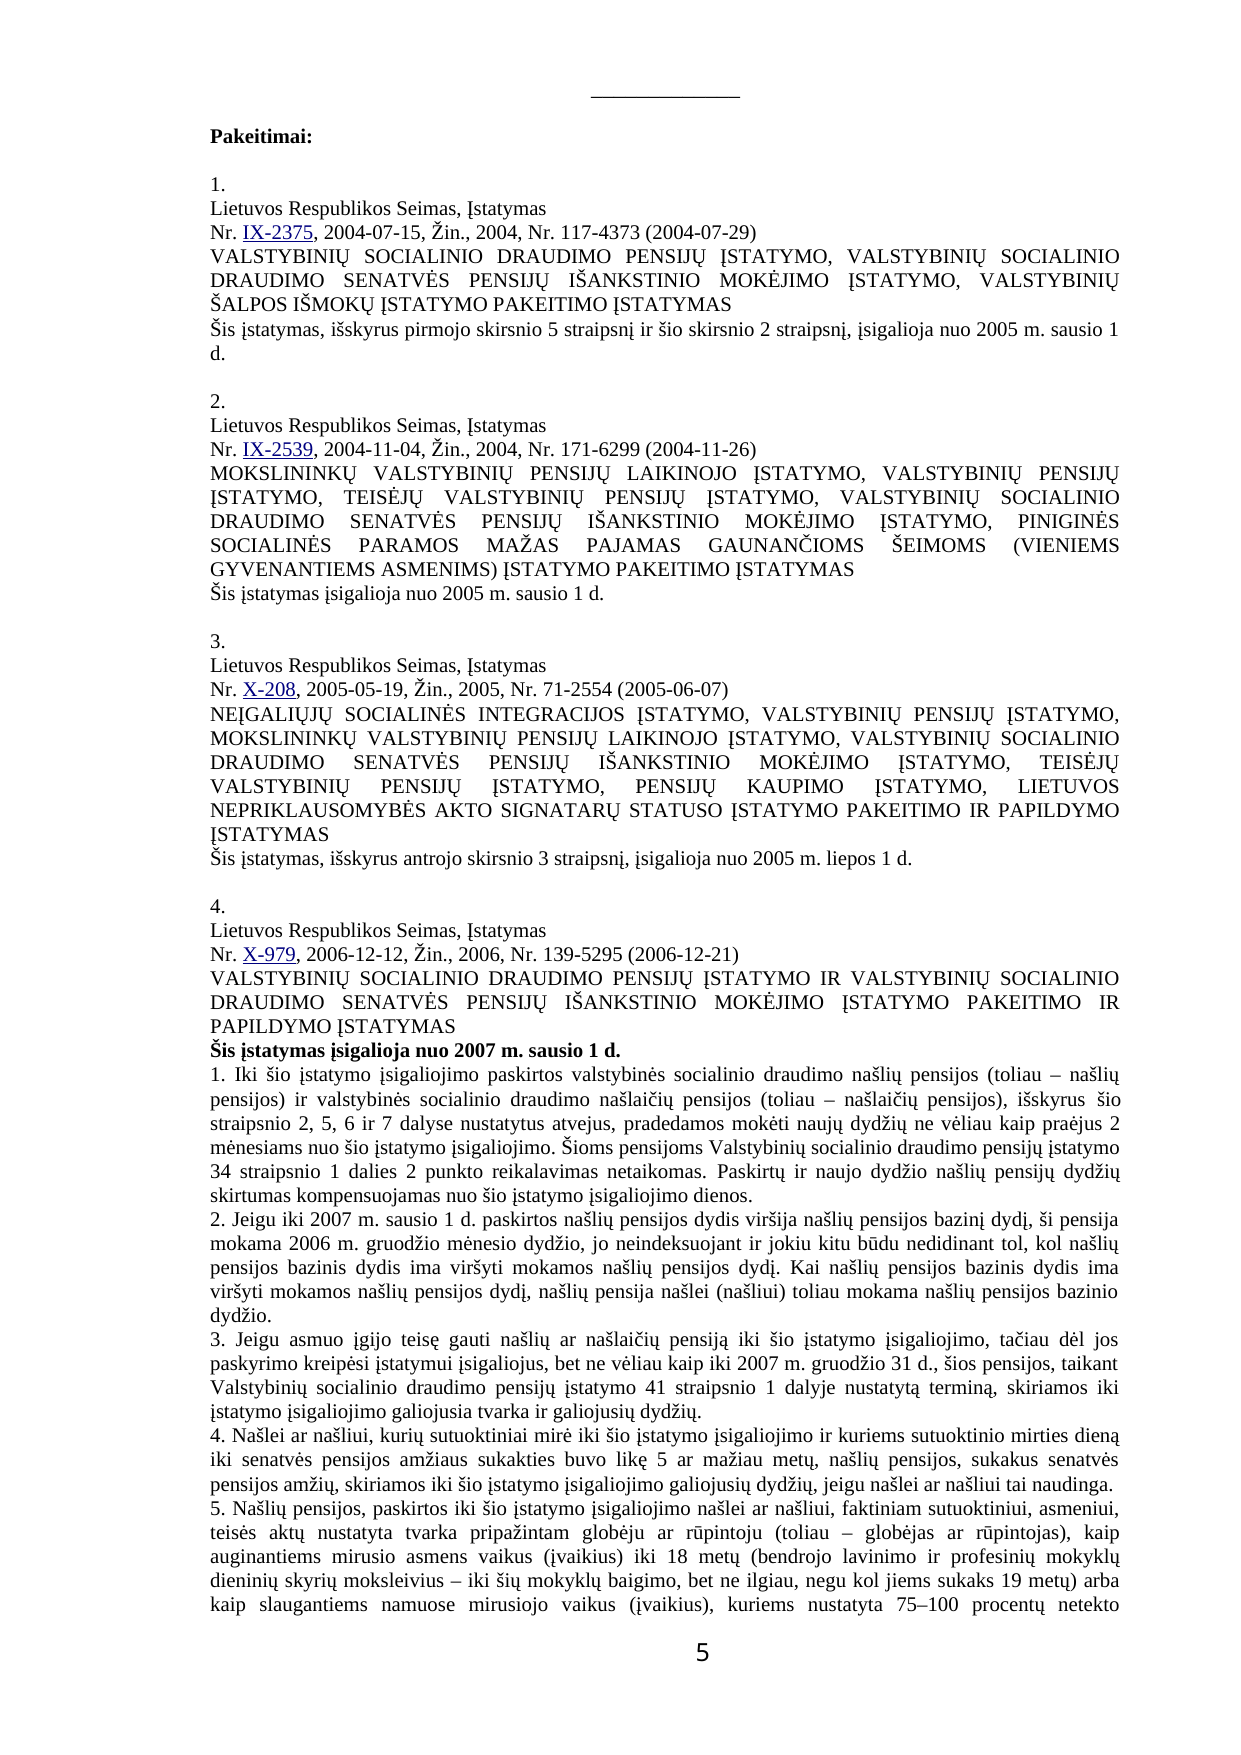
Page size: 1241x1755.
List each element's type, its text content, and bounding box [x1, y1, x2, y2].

text 3. Jeigu asmuo įgijo teisę gauti našlių ar našlaičių pensiją iki šio įstatymo įsigaliojimo, tačiau dėl jos paskyrimo kreipėsi įstatymui įsigaliojus, bet ne vėliau kaip iki 2007 m. gruodžio 31 d., šios pensijos, taikant Valstybinių socialinio draudimo pensijų įstatymo 41 straipsnio 1 dalyje nustatytą terminą, skiriamos iki įstatymo įsigaliojimo galiojusia tvarka ir galiojusių dydžių. [210, 1327, 1120, 1423]
text 3. [210, 629, 1120, 653]
text VALSTYBINIŲ SOCIALINIO DRAUDIMO PENSIJŲ ĮSTATYMO, VALSTYBINIŲ SOCIALINIO DRAUDIMO SENATVĖS PENSIJŲ IŠANKSTINIO MOKĖJIMO ĮSTATYMO, VALSTYBINIŲ ŠALPOS IŠMOKŲ ĮSTATYMO PAKEITIMO ĮSTATYMAS [210, 244, 1120, 316]
text Lietuvos Respublikos Seimas, Įstatymas [210, 196, 1120, 220]
text 4. Našlei ar našliui, kurių sutuoktiniai mirė iki šio įstatymo įsigaliojimo ir kuriems sutuoktinio mirties dieną iki senatvės pensijos amžiaus sukakties buvo likę 5 ar mažiau metų, našlių pensijos, sukakus senatvės pensijos amžių, skiriamos iki šio įstatymo įsigaliojimo galiojusių dydžių, jeigu našlei ar našliui tai naudinga. [210, 1423, 1121, 1496]
text Pakeitimai: [210, 124, 1120, 148]
text NEĮGALIŲJŲ SOCIALINĖS INTEGRACIJOS ĮSTATYMO, VALSTYBINIŲ PENSIJŲ ĮSTATYMO, MOKSLININKŲ VALSTYBINIŲ PENSIJŲ LAIKINOJO ĮSTATYMO, VALSTYBINIŲ SOCIALINIO DRAUDIMO SENATVĖS PENSIJŲ IŠANKSTINIO MOKĖJIMO ĮSTATYMO, TEISĖJŲ VALSTYBINIŲ PENSIJŲ ĮSTATYMO, PENSIJŲ KAUPIMO ĮSTATYMO, LIETUVOS NEPRIKLAUSOMYBĖS AKTO SIGNATARŲ STATUSO ĮSTATYMO PAKEITIMO IR PAPILDYMO ĮSTATYMAS [210, 701, 1120, 846]
text Lietuvos Respublikos Seimas, Įstatymas [210, 413, 1120, 437]
text 1. Iki šio įstatymo įsigaliojimo paskirtos valstybinės socialinio draudimo našlių pensijos (toliau – našlių pensijos) ir valstybinės socialinio draudimo našlaičių pensijos (toliau – našlaičių pensijos), išskyrus šio straipsnio 2, 5, 6 ir 7 dalyse nustatytus atvejus, pradedamos mokėti naujų dydžių ne vėliau kaip praėjus 2 mėnesiams nuo šio įstatymo įsigaliojimo. Šioms pensijoms Valstybinių socialinio draudimo pensijų įstatymo 34 straipsnio 1 dalies 2 punkto reikalavimas netaikomas. Paskirtų ir naujo dydžio našlių pensijų dydžių skirtumas kompensuojamas nuo šio įstatymo įsigaliojimo dienos. [210, 1062, 1121, 1207]
text Šis įstatymas, išskyrus antrojo skirsnio 3 straipsnį, įsigalioja nuo 2005 m. liepos 1 d. [210, 846, 1120, 870]
text Šis įstatymas įsigalioja nuo 2007 m. sausio 1 d. [210, 1038, 1120, 1062]
text Lietuvos Respublikos Seimas, Įstatymas [210, 918, 1120, 942]
text 1. [210, 172, 1120, 196]
text Šis įstatymas įsigalioja nuo 2005 m. sausio 1 d. [210, 581, 1120, 605]
text 5. Našlių pensijos, paskirtos iki šio įstatymo įsigaliojimo našlei ar našliui, faktiniam sutuoktiniui, asmeniui, teisės aktų nustatyta tvarka pripažintam globėju ar rūpintoju (toliau – globėjas ar rūpintojas), kaip auginantiems mirusio asmens vaikus (įvaikius) iki 18 metų (bendrojo lavinimo ir profesinių mokyklų dieninių skyrių moksleivius – iki šių mokyklų baigimo, bet ne ilgiau, negu kol jiems sukaks 19 metų) arba kaip slaugantiems namuose mirusiojo vaikus (įvaikius), kuriems nustatyta 75–100 procentų netekto [210, 1496, 1121, 1616]
text 4. [210, 894, 1120, 918]
text Nr. IX-2375, 2004-07-15, Žin., 2004, Nr. 117-4373 (2004-07-29) [210, 220, 1120, 244]
text 2. Jeigu iki 2007 m. sausio 1 d. paskirtos našlių pensijos dydis viršija našlių pensijos bazinį dydį, ši pensija mokama 2006 m. gruodžio mėnesio dydžio, jo neindeksuojant ir jokiu kitu būdu nedidinant tol, kol našlių pensijos bazinis dydis ima viršyti mokamos našlių pensijos dydį. Kai našlių pensijos bazinis dydis ima viršyti mokamos našlių pensijos dydį, našlių pensija našlei (našliui) toliau mokama našlių pensijos bazinio dydžio. [210, 1207, 1120, 1327]
text MOKSLININKŲ VALSTYBINIŲ PENSIJŲ LAIKINOJO ĮSTATYMO, VALSTYBINIŲ PENSIJŲ ĮSTATYMO, TEISĖJŲ VALSTYBINIŲ PENSIJŲ ĮSTATYMO, VALSTYBINIŲ SOCIALINIO DRAUDIMO SENATVĖS PENSIJŲ IŠANKSTINIO MOKĖJIMO ĮSTATYMO, PINIGINĖS SOCIALINĖS PARAMOS MAŽAS PAJAMAS GAUNANČIOMS ŠEIMOMS (VIENIEMS GYVENANTIEMS ASMENIMS) ĮSTATYMO PAKEITIMO ĮSTATYMAS [210, 461, 1120, 581]
text VALSTYBINIŲ SOCIALINIO DRAUDIMO PENSIJŲ ĮSTATYMO IR VALSTYBINIŲ SOCIALINIO DRAUDIMO SENATVĖS PENSIJŲ IŠANKSTINIO MOKĖJIMO ĮSTATYMO PAKEITIMO IR PAPILDYMO ĮSTATYMAS [210, 966, 1120, 1038]
text Nr. X-979, 2006-12-12, Žin., 2006, Nr. 139-5295 (2006-12-21) [210, 942, 1120, 966]
text Lietuvos Respublikos Seimas, Įstatymas [210, 653, 1120, 677]
text Nr. X-208, 2005-05-19, Žin., 2005, Nr. 71-2554 (2005-06-07) [210, 677, 1120, 701]
text _____________ [210, 73, 1120, 100]
text Nr. IX-2539, 2004-11-04, Žin., 2004, Nr. 171-6299 (2004-11-26) [210, 437, 1120, 461]
text Šis įstatymas, išskyrus pirmojo skirsnio 5 straipsnį ir šio skirsnio 2 straipsnį, įsigalioja nuo 2005 m. sausio 1 d. [210, 316, 1120, 364]
text 2. [210, 389, 1120, 413]
